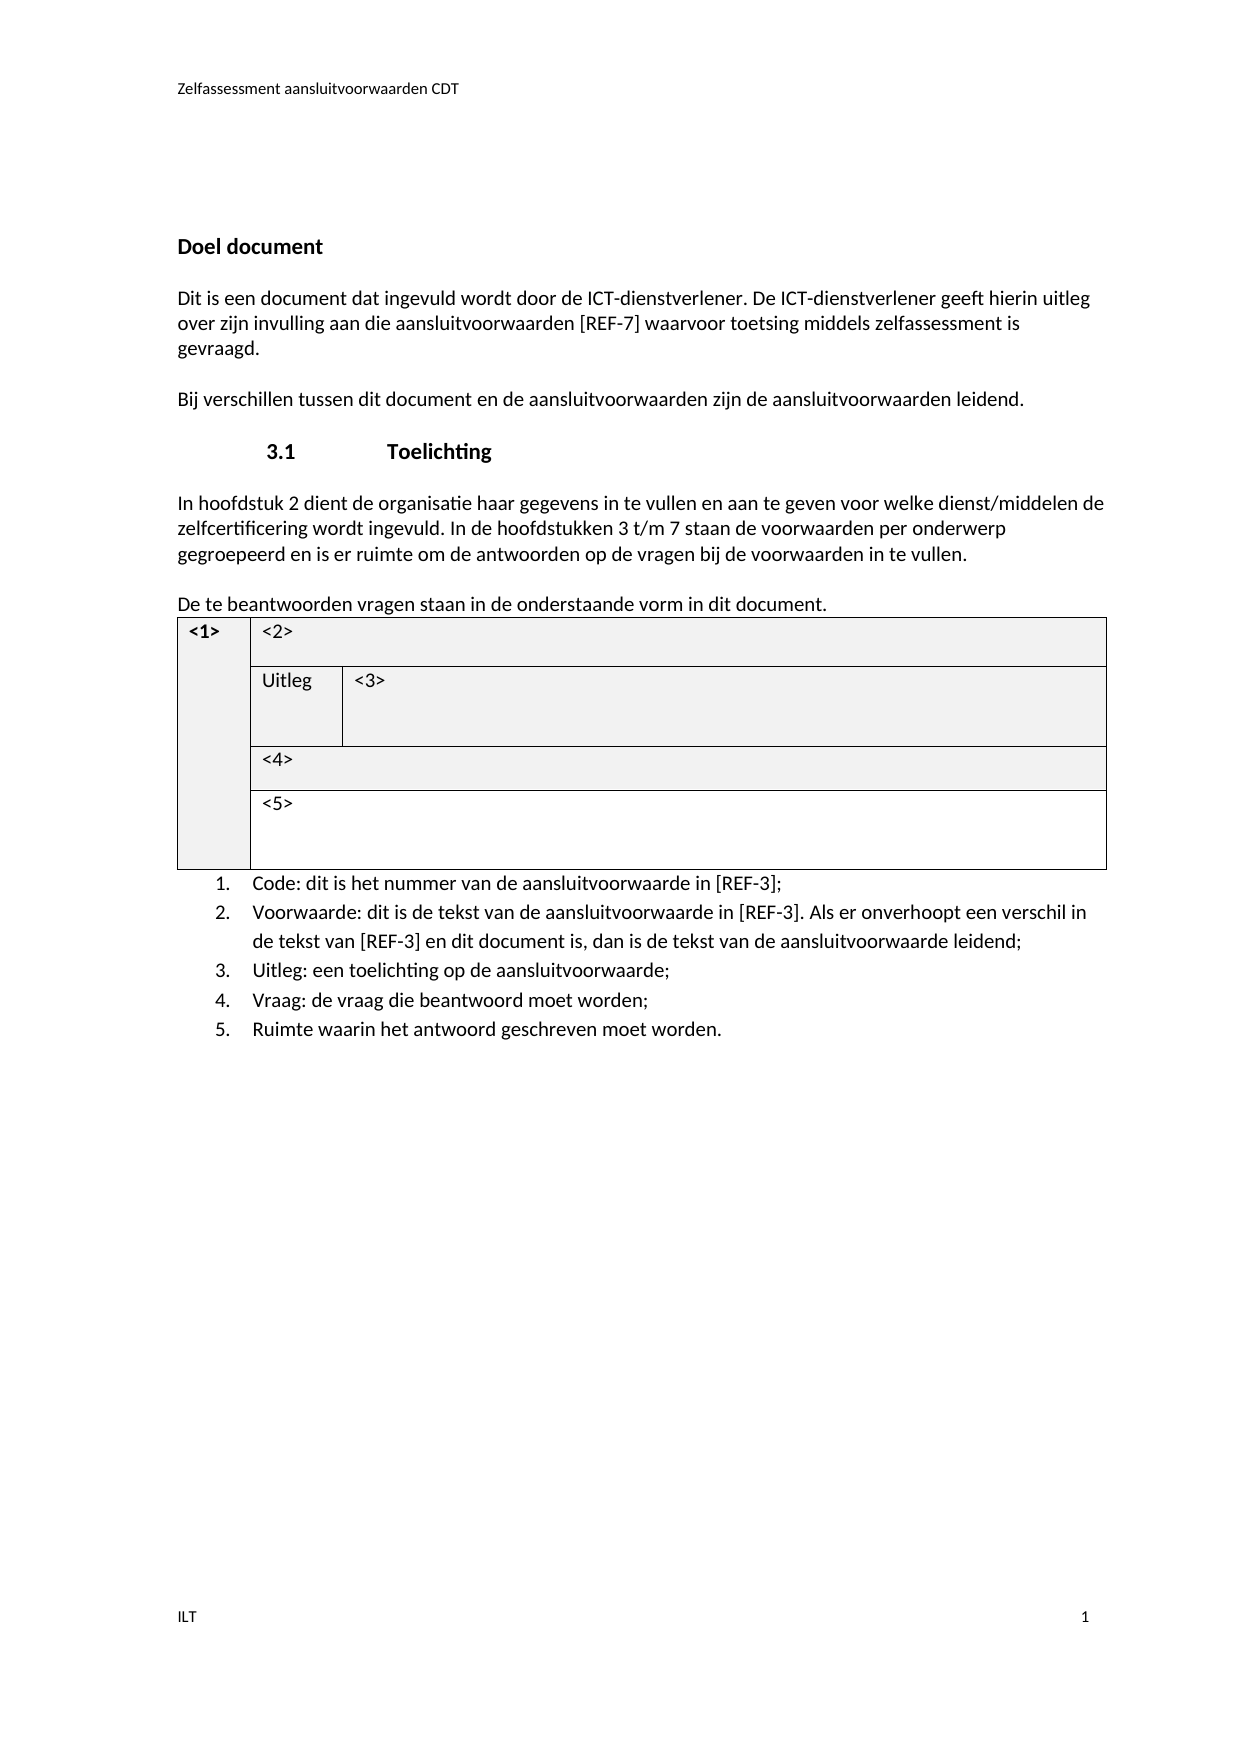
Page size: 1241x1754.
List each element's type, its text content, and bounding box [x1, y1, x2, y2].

text Dit is een document dat ingevuld wordt door de ICT-dienstverlener. De ICT-dienstverlener geeft hierin uitleg over zijn invulling aan die aansluitvoorwaarden [REF-7] waarvoor toetsing middels zelfassessment is gevraagd. [177, 285, 1107, 361]
table_cell Uitleg [251, 667, 342, 746]
text In hoofdstuk 2 dient de organisatie haar gegevens in te vullen en aan te geven voor welke dienst/middelen de zelfcertificering wordt ingevuld. In de hoofdstukken 3 t/m 7 staan de voorwaarden per onderwerp gegroepeerd en is er ruimte om de antwoorden op de vragen bij de voorwaarden in te vullen. [177, 490, 1107, 566]
list Vraag: de vraag die beantwoord moet worden; [215, 987, 1107, 1012]
table_cell <5> [251, 791, 1106, 869]
table_cell <3> [343, 667, 1106, 746]
text De te beantwoorden vragen staan in de onderstaande vorm in dit document. [177, 592, 1107, 617]
subtitle Doel document [177, 232, 1107, 260]
list Code: dit is het nummer van de aansluitvoorwaarde in [REF-3]; [215, 870, 1107, 896]
list Ruimte waarin het antwoord geschreven moet worden. [215, 1016, 1107, 1041]
list Uitleg: een toelichting op de aansluitvoorwaarde; [215, 958, 1107, 983]
list Voorwaarde: dit is de tekst van de aansluitvoorwaarde in [REF-3]. Als er onverhoopt een verschil in de tekst van [REF-3] en dit document is, dan is de tekst van de aansluitvoorwaarde leidend; [215, 899, 1107, 954]
subtitle Toelichting [266, 437, 1107, 465]
table_cell <4> [251, 747, 1106, 789]
table_header <2> [251, 618, 1106, 666]
text Bij verschillen tussen dit document en de aansluitvoorwaarden zijn de aansluitvoorwaarden leidend. [177, 386, 1107, 412]
table_header <1> [178, 618, 250, 869]
